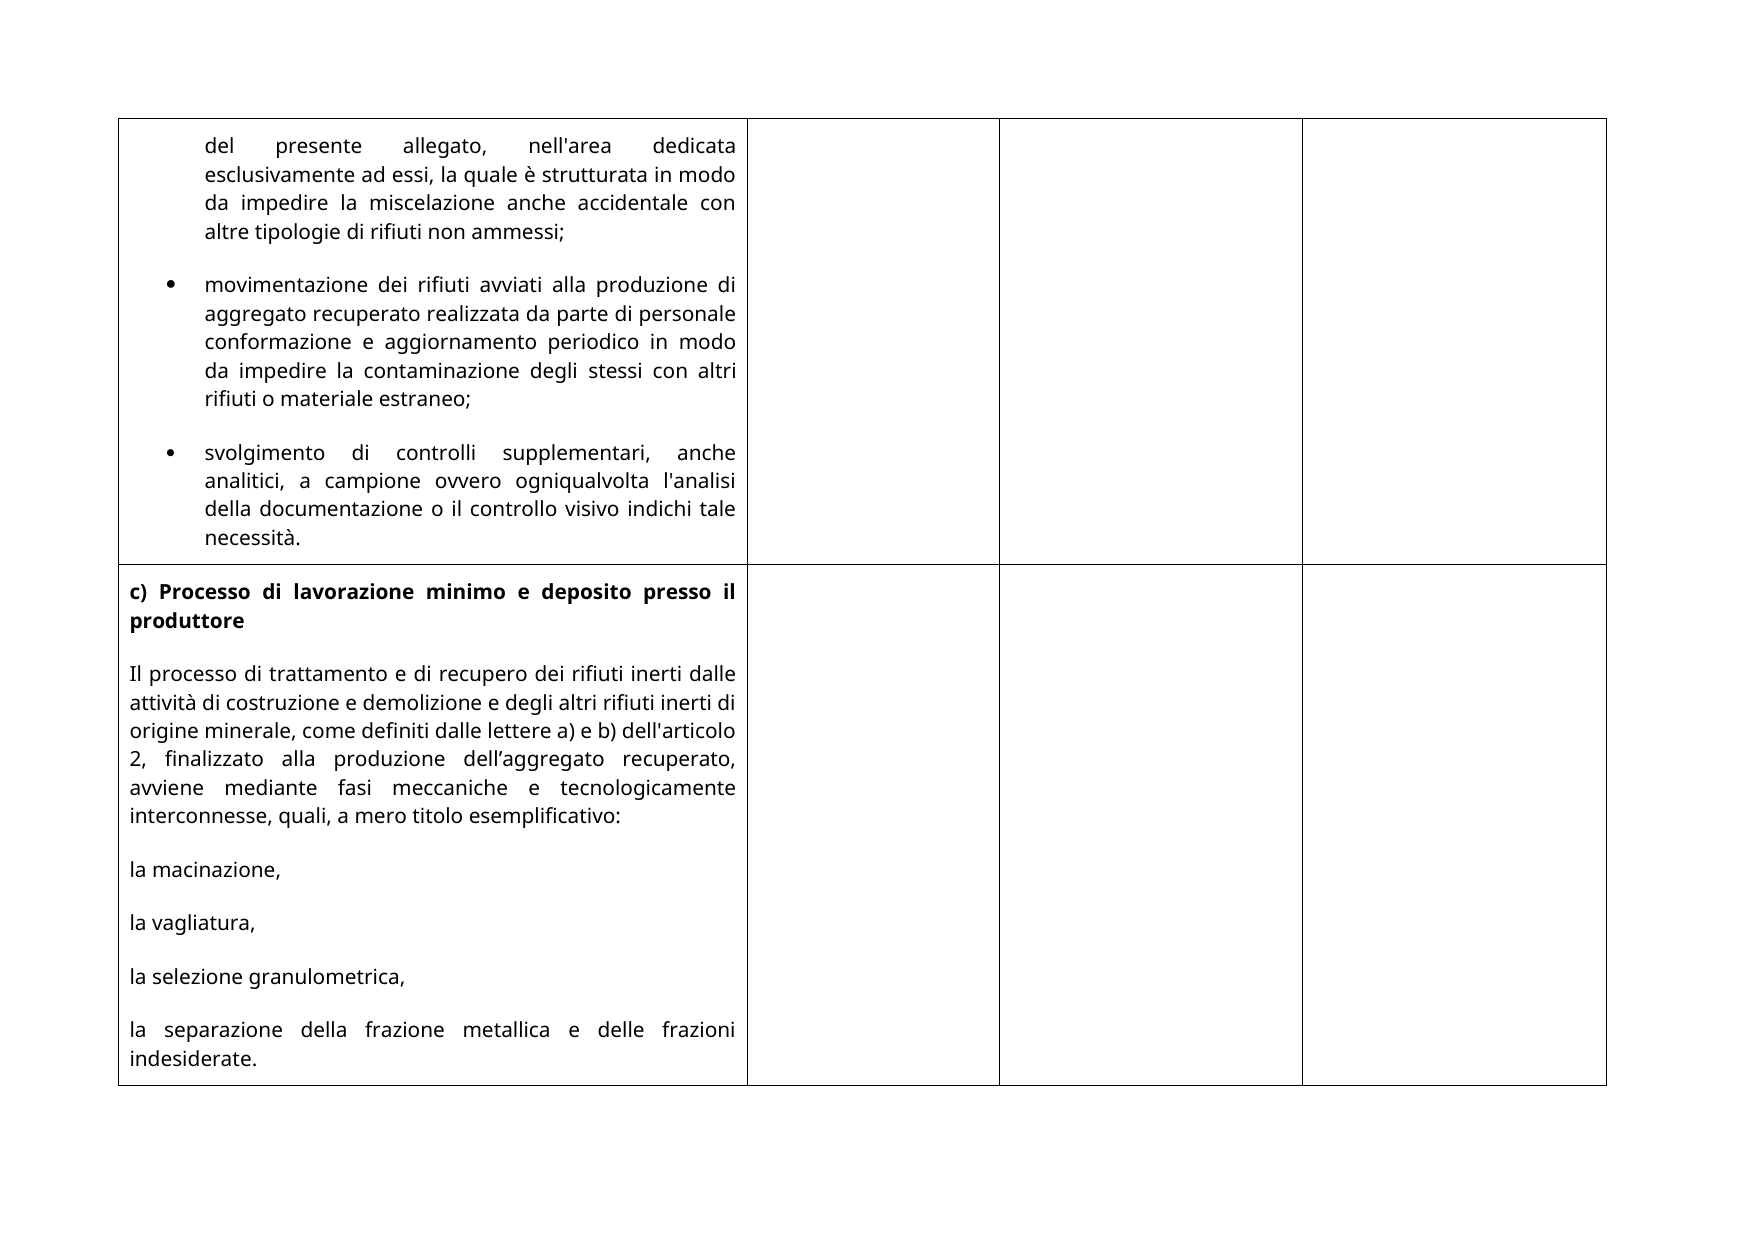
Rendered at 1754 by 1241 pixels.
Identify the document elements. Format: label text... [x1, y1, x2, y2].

table_cell [748, 565, 999, 1084]
table_cell c) Processo di lavorazione minimo e deposito presso il produttore Il processo di trattamento e di recupero dei rifiuti inerti dalle attività di costruzione e demolizione e degli altri rifiuti inerti di origine minerale, come definiti dalle lettere a) e b) dell'articolo 2, finalizzato alla produzione dell’aggregato recuperato, avviene mediante fasi meccaniche e tecnologicamente interconnesse, quali, a mero titolo esemplificativo: la macinazione, la vagliatura, la selezione granulometrica, la separazione della frazione metallica e delle frazioni indesiderate. [119, 565, 747, 1084]
table_cell [1303, 119, 1606, 564]
table_cell [1303, 565, 1606, 1084]
table_cell del presente allegato, nell'area dedicata esclusivamente ad essi, la quale è strutturata in modo da impedire la miscelazione anche accidentale con altre tipologie di rifiuti non ammessi; movimentazione dei rifiuti avviati alla produzione di aggregato recuperato realizzata da parte di personale conformazione e aggiornamento periodico in modo da impedire la contaminazione degli stessi con altri rifiuti o materiale estraneo; svolgimento di controlli supplementari, anche analitici, a campione ovvero ogniqualvolta l'analisi della documentazione o il controllo visivo indichi tale necessità. [119, 119, 747, 564]
table_cell [1000, 119, 1302, 564]
table_cell [748, 119, 999, 564]
table_cell [1000, 565, 1302, 1084]
